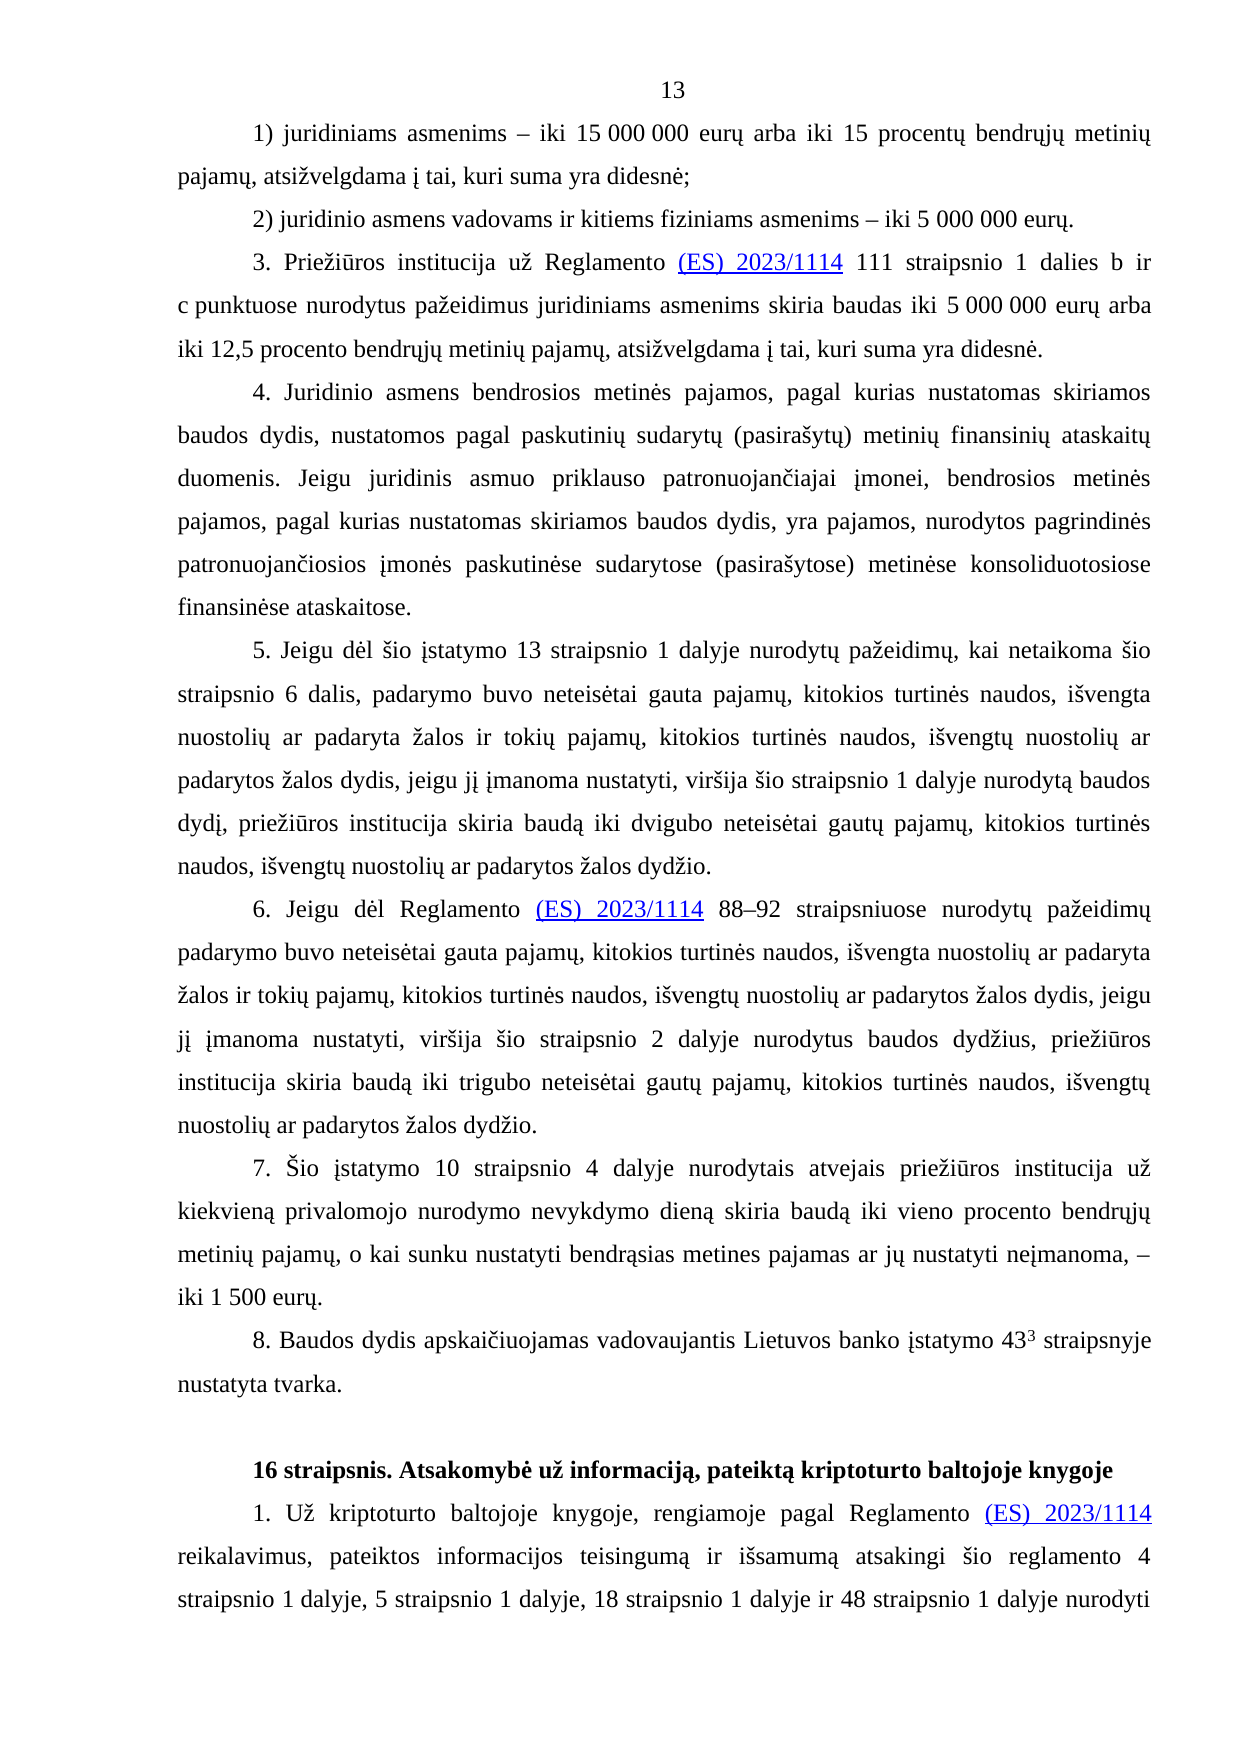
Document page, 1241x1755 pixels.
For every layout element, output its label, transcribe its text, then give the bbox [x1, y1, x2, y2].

text 2) juridinio asmens vadovams ir kitiems fiziniams asmenims – iki 5 000 000 eurų. [177, 204, 1152, 233]
text 1. Už kriptoturto baltojoje knygoje, rengiamoje pagal Reglamento (ES) 2023/1114 reikalavimus, pateiktos informacijos teisingumą ir išsamumą atsakingi šio reglamento 4 straipsnio 1 dalyje, 5 straipsnio 1 dalyje, 18 straipsnio 1 dalyje ir 48 straipsnio 1 dalyje nurodyti [177, 1498, 1152, 1613]
text 16 straipsnis. Atsakomybė už informaciją, pateiktą kriptoturto baltojoje knygoje [177, 1455, 1152, 1484]
text 5. Jeigu dėl šio įstatymo 13 straipsnio 1 dalyje nurodytų pažeidimų, kai netaikoma šio straipsnio 6 dalis, padarymo buvo neteisėtai gauta pajamų, kitokios turtinės naudos, išvengta nuostolių ar padaryta žalos ir tokių pajamų, kitokios turtinės naudos, išvengtų nuostolių ar padarytos žalos dydis, jeigu jį įmanoma nustatyti, viršija šio straipsnio 1 dalyje nurodytą baudos dydį, priežiūros institucija skiria baudą iki dvigubo neteisėtai gautų pajamų, kitokios turtinės naudos, išvengtų nuostolių ar padarytos žalos dydžio. [177, 636, 1152, 880]
text 8. Baudos dydis apskaičiuojamas vadovaujantis Lietuvos banko įstatymo 433 straipsnyje nustatyta tvarka. [177, 1326, 1152, 1397]
text 4. Juridinio asmens bendrosios metinės pajamos, pagal kurias nustatomas skiriamos baudos dydis, nustatomos pagal paskutinių sudarytų (pasirašytų) metinių finansinių ataskaitų duomenis. Jeigu juridinis asmuo priklauso patronuojančiajai įmonei, bendrosios metinės pajamos, pagal kurias nustatomas skiriamos baudos dydis, yra pajamos, nurodytos pagrindinės patronuojančiosios įmonės paskutinėse sudarytose (pasirašytose) metinėse konsoliduotosiose finansinėse ataskaitose. [177, 377, 1152, 621]
text 7. Šio įstatymo 10 straipsnio 4 dalyje nurodytais atvejais priežiūros institucija už kiekvieną privalomojo nurodymo nevykdymo dieną skiria baudą iki vieno procento bendrųjų metinių pajamų, o kai sunku nustatyti bendrąsias metines pajamas ar jų nustatyti neįmanoma, – iki 1 500 eurų. [177, 1153, 1152, 1311]
text 6. Jeigu dėl Reglamento (ES) 2023/1114 88–92 straipsniuose nurodytų pažeidimų padarymo buvo neteisėtai gauta pajamų, kitokios turtinės naudos, išvengta nuostolių ar padaryta žalos ir tokių pajamų, kitokios turtinės naudos, išvengtų nuostolių ar padarytos žalos dydis, jeigu jį įmanoma nustatyti, viršija šio straipsnio 2 dalyje nurodytus baudos dydžius, priežiūros institucija skiria baudą iki trigubo neteisėtai gautų pajamų, kitokios turtinės naudos, išvengtų nuostolių ar padarytos žalos dydžio. [177, 894, 1152, 1139]
text 1) juridiniams asmenims – iki 15 000 000 eurų arba iki 15 procentų bendrųjų metinių pajamų, atsižvelgdama į tai, kuri suma yra didesnė; [177, 118, 1152, 190]
text 3. Priežiūros institucija už Reglamento (ES) 2023/1114 111 straipsnio 1 dalies b ir c punktuose nurodytus pažeidimus juridiniams asmenims skiria baudas iki 5 000 000 eurų arba iki 12,5 procento bendrųjų metinių pajamų, atsižvelgdama į tai, kuri suma yra didesnė. [177, 247, 1152, 362]
